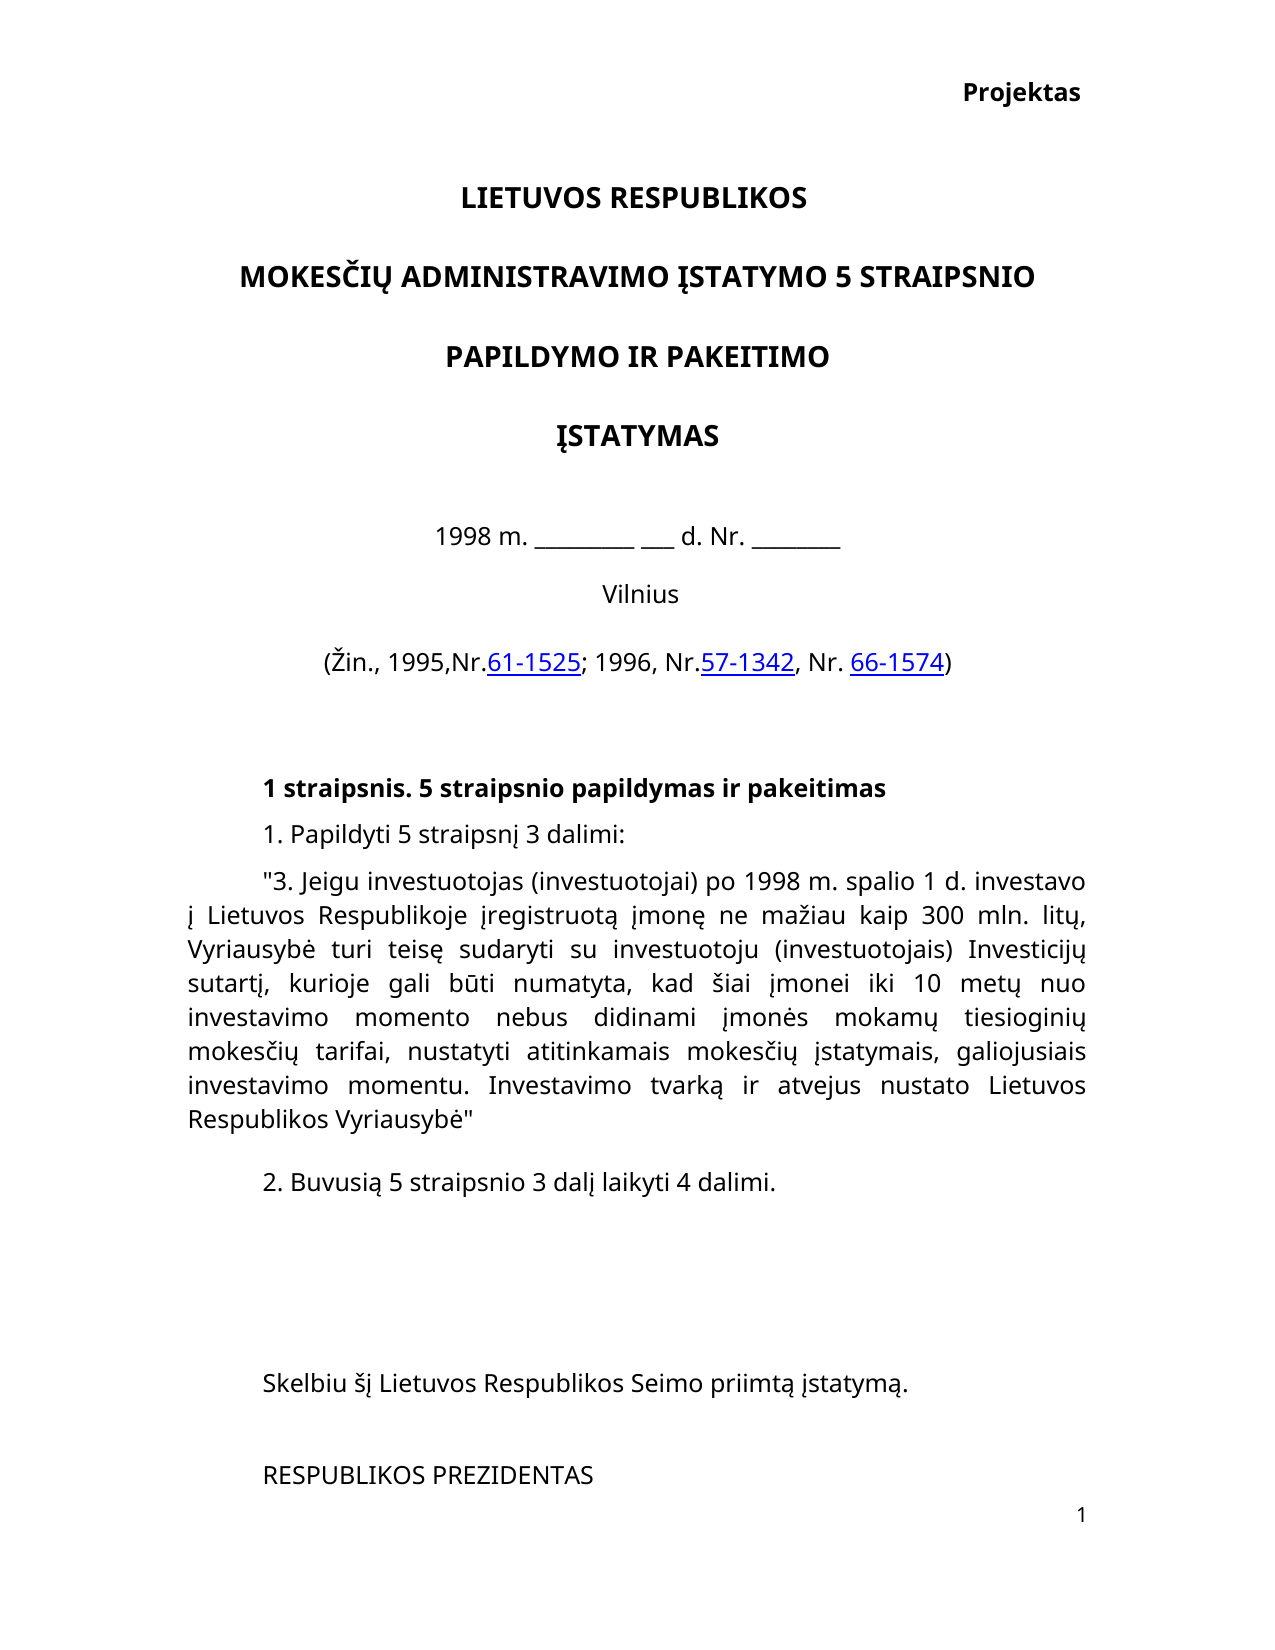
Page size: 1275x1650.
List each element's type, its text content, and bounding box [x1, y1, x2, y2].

text Projektas [187, 75, 1087, 109]
text MOKESČIŲ ADMINISTRAVIMO ĮSTATYMO 5 STRAIPSNIO PAPILDYMO IR PAKEITIMO [187, 257, 1087, 376]
text LIETUVOS RESPUBLIKOS [187, 177, 1087, 217]
text RESPUBLIKOS PREZIDENTAS [187, 1457, 1087, 1492]
text 1. Papildyti 5 straipsnį 3 dalimi: [187, 817, 1087, 851]
text ĮSTATYMAS [187, 415, 1087, 455]
text (Žin., 1995,Nr.61-1525; 1996, Nr.57-1342, Nr. 66-1574) [187, 645, 1087, 679]
text 2. Buvusią 5 straipsnio 3 dalį laikyti 4 dalimi. [187, 1164, 1087, 1198]
text Skelbiu šį Lietuvos Respublikos Seimo priimtą įstatymą. [187, 1365, 1087, 1399]
text "3. Jeigu investuotojas (investuotojai) po 1998 m. spalio 1 d. investavo į Lietuvos Respublikoje įregistruotą įmonę ne mažiau kaip 300 mln. litų, Vyriausybė turi teisę sudaryti su investuotoju (investuotojais) Investicijų sutartį, kurioje gali būti numatyta, kad šiai įmonei iki 10 metų nuo investavimo momento nebus didinami įmonės mokamų tiesioginių mokesčių tarifai, nustatyti atitinkamais mokesčių įstatymais, galiojusiais investavimo momentu. Investavimo tvarką ir atvejus nustato Lietuvos Respublikos Vyriausybė" [187, 863, 1087, 1136]
text 1998 m. _________ ___ d. Nr. ________ [187, 519, 1087, 553]
text 1 straipsnis. 5 straipsnio papildymas ir pakeitimas [187, 771, 1087, 805]
text Vilnius [187, 577, 1087, 611]
